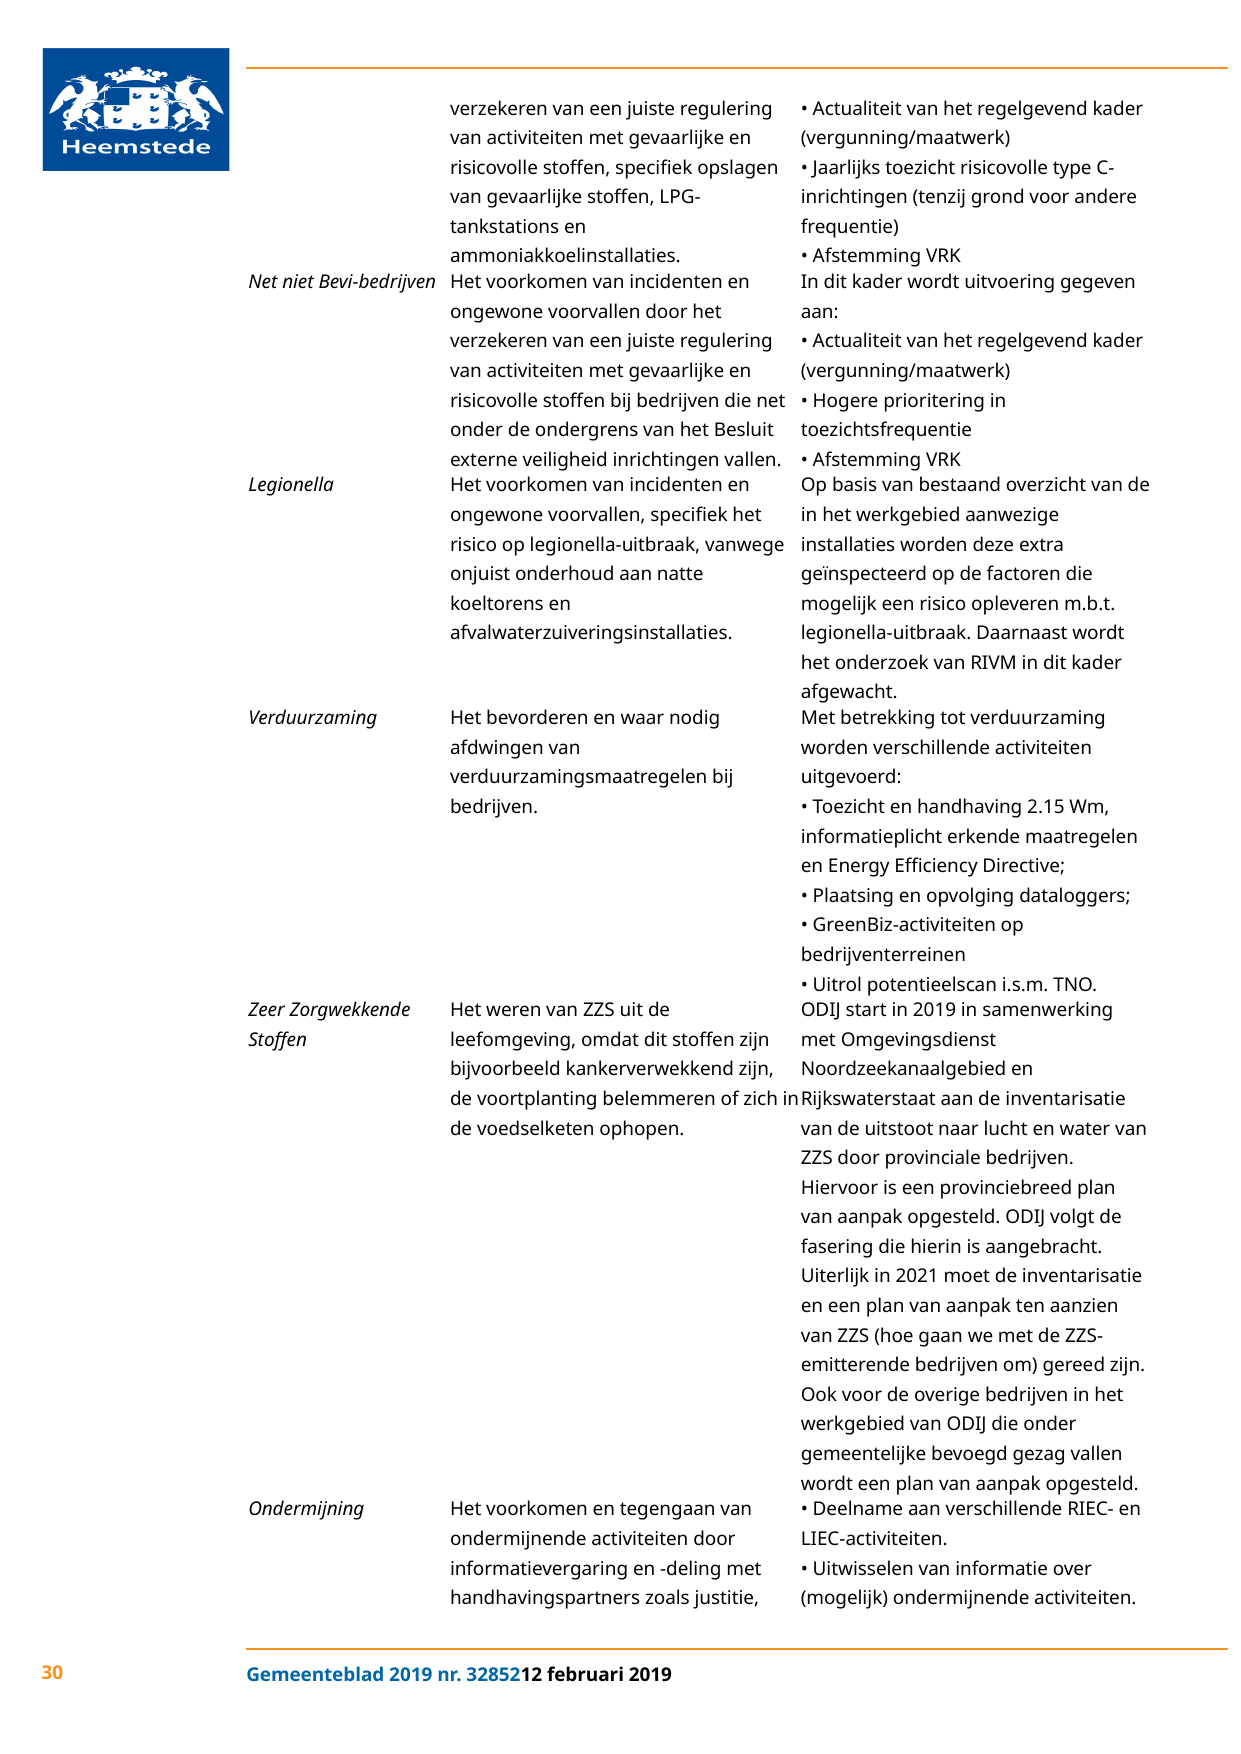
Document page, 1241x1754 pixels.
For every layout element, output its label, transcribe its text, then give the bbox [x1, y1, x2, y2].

table_cell Ondermijning [248, 1496, 450, 1610]
table_cell Het voorkomen van incidenten en ongewone voorvallen, specifiek het risico op legionella-uitbraak, vanwege onjuist onderhoud aan natte koeltorens en afvalwaterzuiveringsinstallaties. [450, 472, 801, 704]
table_cell • Deelname aan verschillende RIEC- en LIEC-activiteiten. • Uitwisselen van informatie over (mogelijk) ondermijnende activiteiten. [801, 1496, 1152, 1610]
table_cell Zeer Zorgwekkende Stoffen [248, 996, 450, 1496]
table_cell Legionella [248, 472, 450, 704]
table_cell Het voorkomen en tegengaan van ondermijnende activiteiten door informatievergaring en -deling met handhavingspartners zoals justitie, [450, 1496, 801, 1610]
table_cell [248, 95, 450, 268]
table_cell Op basis van bestaand overzicht van de in het werkgebied aanwezige installaties worden deze extra geïnspecteerd op de factoren die mogelijk een risico opleveren m.b.t. legionella-uitbraak. Daarnaast wordt het onderzoek van RIVM in dit kader afgewacht. [801, 472, 1152, 704]
table_cell • Actualiteit van het regelgevend kader (vergunning/maatwerk) • Jaarlijks toezicht risicovolle type C-inrichtingen (tenzij grond voor andere frequentie) • Afstemming VRK [801, 95, 1152, 268]
table_cell ODIJ start in 2019 in samenwerking met Omgevingsdienst Noordzeekanaalgebied en Rijkswaterstaat aan de inventarisatie van de uitstoot naar lucht en water van ZZS door provinciale bedrijven. Hiervoor is een provinciebreed plan van aanpak opgesteld. ODIJ volgt de fasering die hierin is aangebracht. Uiterlijk in 2021 moet de inventarisatie en een plan van aanpak ten aanzien van ZZS (hoe gaan we met de ZZS-emitterende bedrijven om) gereed zijn. Ook voor de overige bedrijven in het werkgebied van ODIJ die onder gemeentelijke bevoegd gezag vallen wordt een plan van aanpak opgesteld. [801, 996, 1152, 1496]
picture [41, 47, 231, 172]
table_cell verzekeren van een juiste regulering van activiteiten met gevaarlijke en risicovolle stoffen, specifiek opslagen van gevaarlijke stoffen, LPG-tankstations en ammoniakkoelinstallaties. [450, 95, 801, 268]
table_cell Het weren van ZZS uit de leefomgeving, omdat dit stoffen zijn bijvoorbeeld kankerverwekkend zijn, de voortplanting belemmeren of zich in de voedselketen ophopen. [450, 996, 801, 1496]
table_cell Het bevorderen en waar nodig afdwingen van verduurzamingsmaatregelen bij bedrijven. [450, 705, 801, 996]
table_cell Met betrekking tot verduurzaming worden verschillende activiteiten uitgevoerd: • Toezicht en handhaving 2.15 Wm, informatieplicht erkende maatregelen en Energy Efficiency Directive; • Plaatsing en opvolging dataloggers; • GreenBiz-activiteiten op bedrijventerreinen • Uitrol potentieelscan i.s.m. TNO. [801, 705, 1152, 996]
table_cell Net niet Bevi-bedrijven [248, 269, 450, 472]
table_cell Verduurzaming [248, 705, 450, 996]
table_cell Het voorkomen van incidenten en ongewone voorvallen door het verzekeren van een juiste regulering van activiteiten met gevaarlijke en risicovolle stoffen bij bedrijven die net onder de ondergrens van het Besluit externe veiligheid inrichtingen vallen. [450, 269, 801, 472]
table_cell In dit kader wordt uitvoering gegeven aan: • Actualiteit van het regelgevend kader (vergunning/maatwerk) • Hogere prioritering in toezichtsfrequentie • Afstemming VRK [801, 269, 1152, 472]
